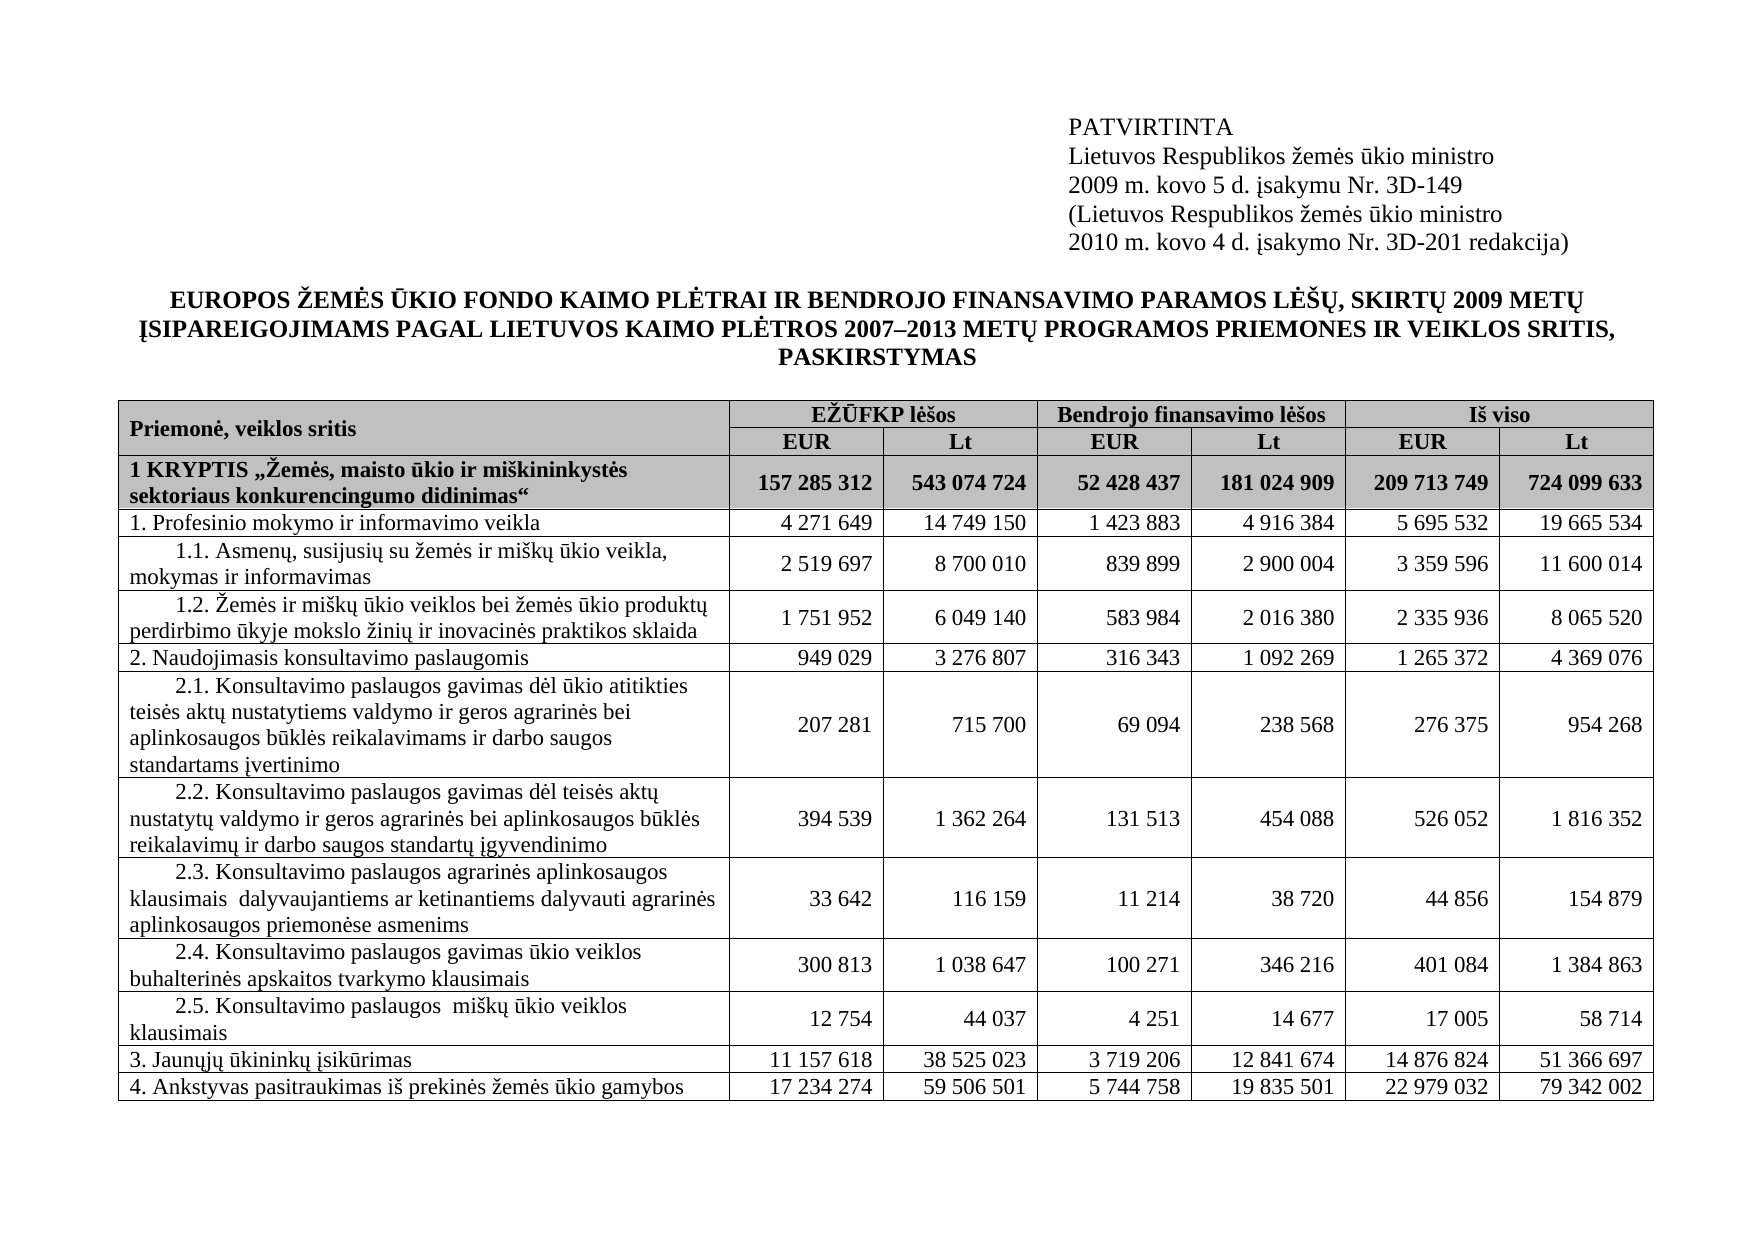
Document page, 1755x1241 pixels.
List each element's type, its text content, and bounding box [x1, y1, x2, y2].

table_cell 724 099 633 [1500, 456, 1653, 508]
table_cell 715 700 [884, 672, 1037, 777]
table_cell 316 343 [1038, 644, 1191, 671]
table_cell 5 695 532 [1346, 510, 1499, 536]
table_cell 2.3. Konsultavimo paslaugos agrarinės aplinkosaugos klausimais dalyvaujantiems ar ketinantiems dalyvauti agrarinės aplinkosaugos priemonėse asmenims [119, 858, 729, 937]
table_cell 33 642 [730, 858, 883, 937]
table_cell 6 049 140 [884, 591, 1037, 643]
table_cell 4 271 649 [730, 510, 883, 536]
table_cell 1 816 352 [1500, 778, 1653, 857]
table_cell 17 005 [1346, 992, 1499, 1045]
table_cell 154 879 [1500, 858, 1653, 937]
table_cell EUR [1038, 428, 1191, 455]
table_cell 526 052 [1346, 778, 1499, 857]
table_cell 2 016 380 [1192, 591, 1345, 643]
table_cell 79 342 002 [1500, 1073, 1653, 1100]
table_cell 17 234 274 [730, 1073, 883, 1100]
table_cell 1 KRYPTIS „Žemės, maisto ūkio ir miškininkystės sektoriaus konkurencingumo didinimas“ [119, 456, 729, 508]
table_cell 1. Profesinio mokymo ir informavimo veikla [119, 510, 729, 536]
table_cell 1 751 952 [730, 591, 883, 643]
table_cell Lt [884, 428, 1037, 455]
table_cell 8 065 520 [1500, 591, 1653, 643]
table_cell 1 038 647 [884, 939, 1037, 991]
table_cell 949 029 [730, 644, 883, 671]
table_cell 2.5. Konsultavimo paslaugos miškų ūkio veiklos klausimais [119, 992, 729, 1045]
table_cell 58 714 [1500, 992, 1653, 1045]
table_cell 12 841 674 [1192, 1046, 1345, 1072]
table_cell 3 276 807 [884, 644, 1037, 671]
table_cell 207 281 [730, 672, 883, 777]
text (Lietuvos Respublikos žemės ūkio ministro [1068, 199, 1636, 227]
table_cell 394 539 [730, 778, 883, 857]
table_cell 1.2. Žemės ir miškų ūkio veiklos bei žemės ūkio produktų perdirbimo ūkyje mokslo žinių ir inovacinės praktikos sklaida [119, 591, 729, 643]
table_cell EUR [730, 428, 883, 455]
table_cell 4. Ankstyvas pasitraukimas iš prekinės žemės ūkio gamybos [119, 1073, 729, 1100]
table_cell 3 719 206 [1038, 1046, 1191, 1072]
table_cell 14 749 150 [884, 510, 1037, 536]
table_cell 2.2. Konsultavimo paslaugos gavimas dėl teisės aktų nustatytų valdymo ir geros agrarinės bei aplinkosaugos būklės reikalavimų ir darbo saugos standartų įgyvendinimo [119, 778, 729, 857]
table_cell 38 525 023 [884, 1046, 1037, 1072]
table_cell 8 700 010 [884, 537, 1037, 589]
table_cell 543 074 724 [884, 456, 1037, 508]
table_cell 1 265 372 [1346, 644, 1499, 671]
table_cell 12 754 [730, 992, 883, 1045]
table_cell 401 084 [1346, 939, 1499, 991]
table_cell 1.1. Asmenų, susijusių su žemės ir miškų ūkio veikla, mokymas ir informavimas [119, 537, 729, 589]
table_cell 11 157 618 [730, 1046, 883, 1072]
table_cell 38 720 [1192, 858, 1345, 937]
table_cell 276 375 [1346, 672, 1499, 777]
table_cell 839 899 [1038, 537, 1191, 589]
table_cell 300 813 [730, 939, 883, 991]
table_cell Lt [1500, 428, 1653, 455]
table_cell 4 916 384 [1192, 510, 1345, 536]
table_cell 100 271 [1038, 939, 1191, 991]
table_cell 209 713 749 [1346, 456, 1499, 508]
text EUROPOS ŽEMĖS ŪKIO FONDO KAIMO PLĖTRAI IR BENDROJO FINANSAVIMO PARAMOS LĖŠŲ, SKIRTŲ 2009 METŲ ĮSIPAREIGOJIMAMS PAGAL LIETUVOS KAIMO PLĖTROS 2007–2013 METŲ PROGRAMOS PRIEMONES IR VEIKLOS SRITIS, PASKIRSTYMAS [118, 285, 1636, 371]
table_header Iš viso [1346, 401, 1653, 427]
table_cell 51 366 697 [1500, 1046, 1653, 1072]
table_cell 454 088 [1192, 778, 1345, 857]
table_cell 181 024 909 [1192, 456, 1345, 508]
table_cell 2.1. Konsultavimo paslaugos gavimas dėl ūkio atitikties teisės aktų nustatytiems valdymo ir geros agrarinės bei aplinkosaugos būklės reikalavimams ir darbo saugos standartams įvertinimo [119, 672, 729, 777]
table_cell 238 568 [1192, 672, 1345, 777]
table_cell Lt [1192, 428, 1345, 455]
table_cell 14 677 [1192, 992, 1345, 1045]
table_cell 22 979 032 [1346, 1073, 1499, 1100]
table_cell 346 216 [1192, 939, 1345, 991]
table_cell 2. Naudojimasis konsultavimo paslaugomis [119, 644, 729, 671]
table_cell 131 513 [1038, 778, 1191, 857]
table_header EŽŪFKP lėšos [730, 401, 1037, 427]
table_cell 69 094 [1038, 672, 1191, 777]
table_header Priemonė, veiklos sritis [119, 401, 729, 455]
table_cell 2 900 004 [1192, 537, 1345, 589]
text 2009 m. kovo 5 d. įsakymu Nr. 3D-149 [1068, 170, 1636, 199]
table_cell 2 335 936 [1346, 591, 1499, 643]
table_cell 2 519 697 [730, 537, 883, 589]
table_cell 954 268 [1500, 672, 1653, 777]
text Lietuvos Respublikos žemės ūkio ministro [1068, 141, 1636, 170]
table_cell 5 744 758 [1038, 1073, 1191, 1100]
table_cell 52 428 437 [1038, 456, 1191, 508]
table_cell 3. Jaunųjų ūkininkų įsikūrimas [119, 1046, 729, 1072]
table_cell 583 984 [1038, 591, 1191, 643]
table_cell EUR [1346, 428, 1499, 455]
table_cell 1 423 883 [1038, 510, 1191, 536]
table_cell 1 384 863 [1500, 939, 1653, 991]
table_cell 19 835 501 [1192, 1073, 1345, 1100]
table_cell 59 506 501 [884, 1073, 1037, 1100]
table_cell 14 876 824 [1346, 1046, 1499, 1072]
table_header Bendrojo finansavimo lėšos [1038, 401, 1345, 427]
table_cell 4 251 [1038, 992, 1191, 1045]
text PATVIRTINTA [1068, 112, 1636, 141]
text 2010 m. kovo 4 d. įsakymo Nr. 3D-201 redakcija) [1068, 227, 1636, 256]
table_cell 44 037 [884, 992, 1037, 1045]
table_cell 11 214 [1038, 858, 1191, 937]
table_cell 1 092 269 [1192, 644, 1345, 671]
table_cell 11 600 014 [1500, 537, 1653, 589]
table_cell 3 359 596 [1346, 537, 1499, 589]
table_cell 2.4. Konsultavimo paslaugos gavimas ūkio veiklos buhalterinės apskaitos tvarkymo klausimais [119, 939, 729, 991]
table_cell 4 369 076 [1500, 644, 1653, 671]
table_cell 19 665 534 [1500, 510, 1653, 536]
table_cell 1 362 264 [884, 778, 1037, 857]
table_cell 157 285 312 [730, 456, 883, 508]
table_cell 44 856 [1346, 858, 1499, 937]
table_cell 116 159 [884, 858, 1037, 937]
